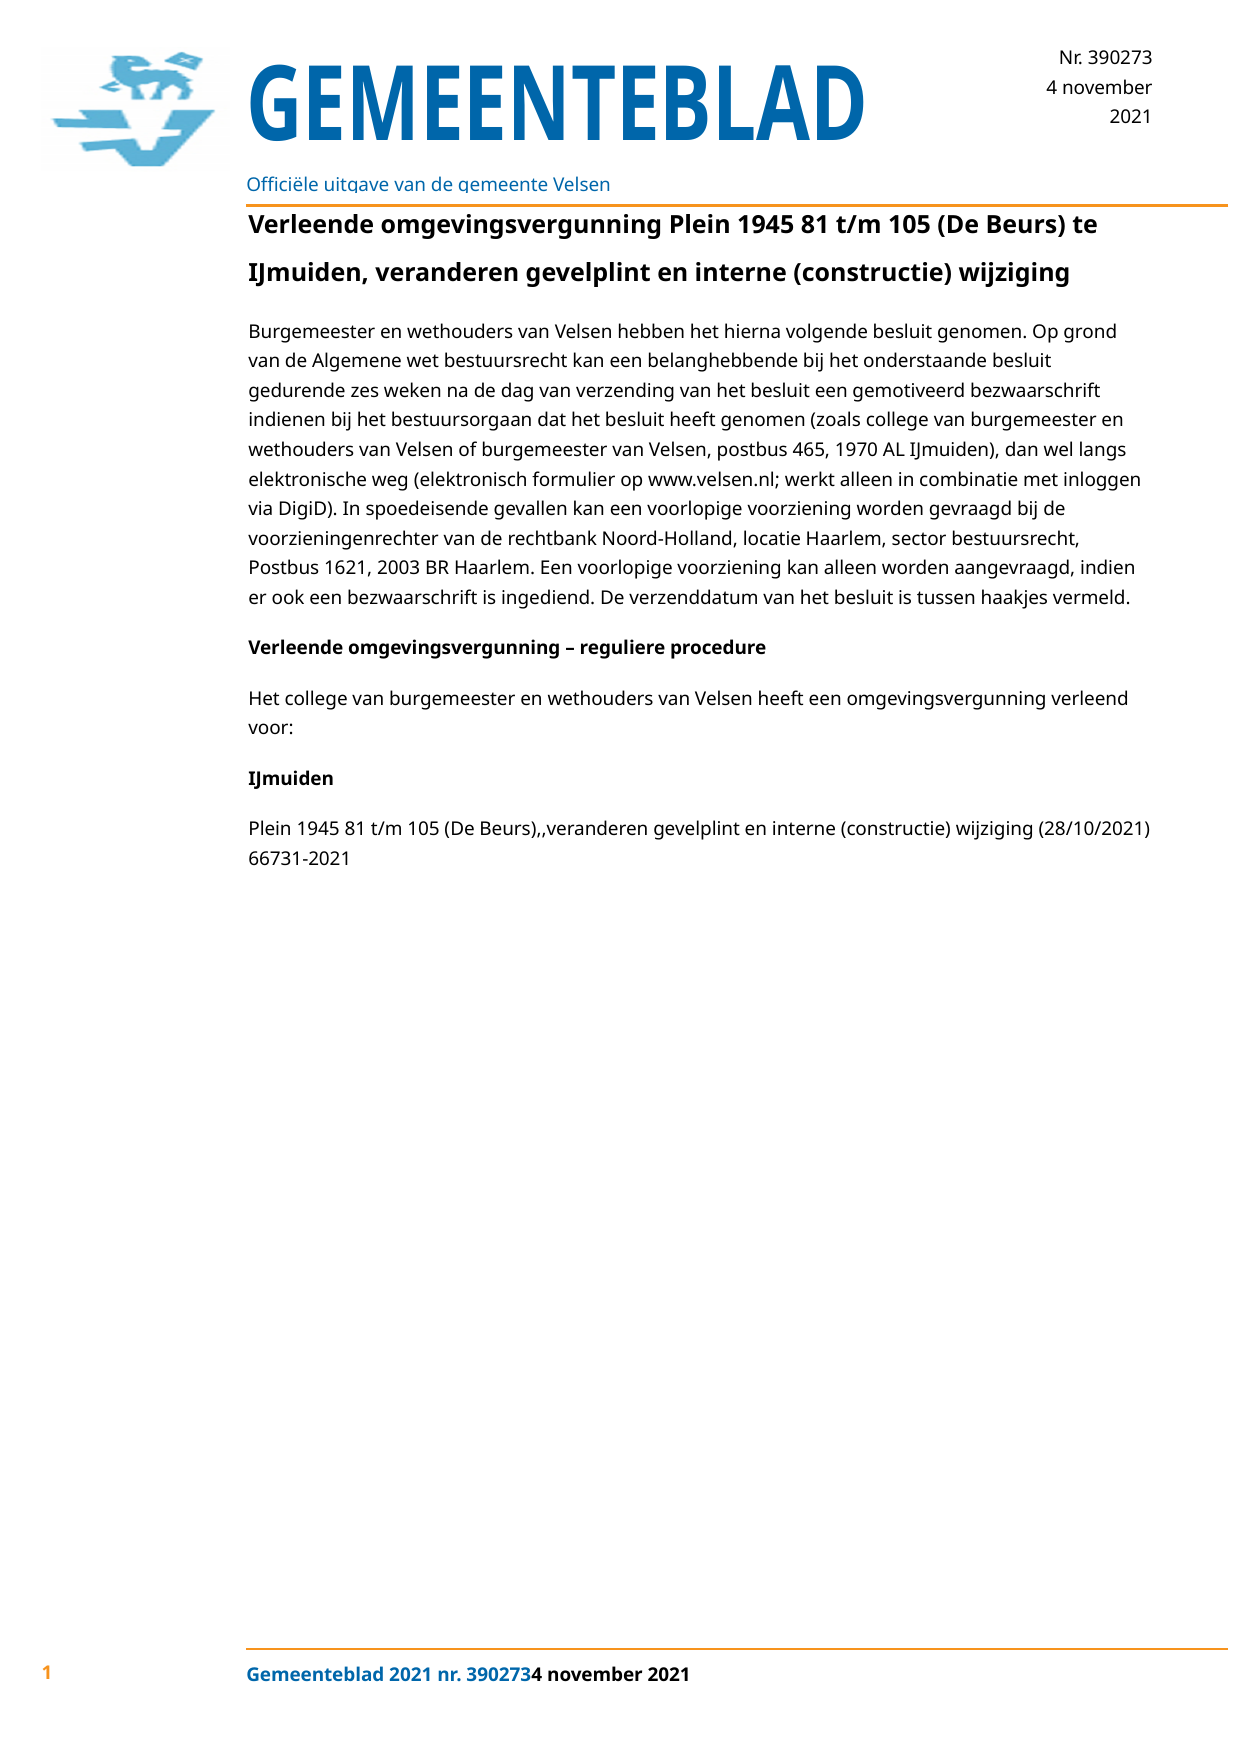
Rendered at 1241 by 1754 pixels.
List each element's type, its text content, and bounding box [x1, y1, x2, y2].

text Plein 1945 81 t/m 105 (De Beurs),,veranderen gevelplint en interne (constructie) wijziging (28/10/2021) 66731-2021 [248, 815, 1152, 871]
picture [41, 47, 231, 172]
text IJmuiden [248, 765, 1152, 791]
text Het college van burgemeester en wethouders van Velsen heeft een omgevingsvergunning verleend voor: [248, 685, 1152, 740]
text Burgemeester en wethouders van Velsen hebben het hierna volgende besluit genomen. Op grond van de Algemene wet bestuursrecht kan een belanghebbende bij het onderstaande besluit gedurende zes weken na de dag van verzending van het besluit een gemotiveerd bezwaarschrift indienen bij het bestuursorgaan dat het besluit heeft genomen (zoals college van burgemeester en wethouders van Velsen of burgemeester van Velsen, postbus 465, 1970 AL IJmuiden), dan wel langs elektronische weg (elektronisch formulier op www.velsen.nl; werkt alleen in combinatie met inloggen via DigiD). In spoedeisende gevallen kan een voorlopige voorziening worden gevraagd bij de voorzieningenrechter van de rechtbank Noord-Holland, locatie Haarlem, sector bestuursrecht, Postbus 1621, 2003 BR Haarlem. Een voorlopige voorziening kan alleen worden aangevraagd, indien er ook een bezwaarschrift is ingediend. De verzenddatum van het besluit is tussen haakjes vermeld. [248, 318, 1152, 610]
text Verleende omgevingsvergunning – reguliere procedure [248, 634, 1152, 660]
text Verleende omgevingsvergunning Plein 1945 81 t/m 105 (De Beurs) te IJmuiden, veranderen gevelplint en interne (constructie) wijziging [248, 207, 1152, 288]
